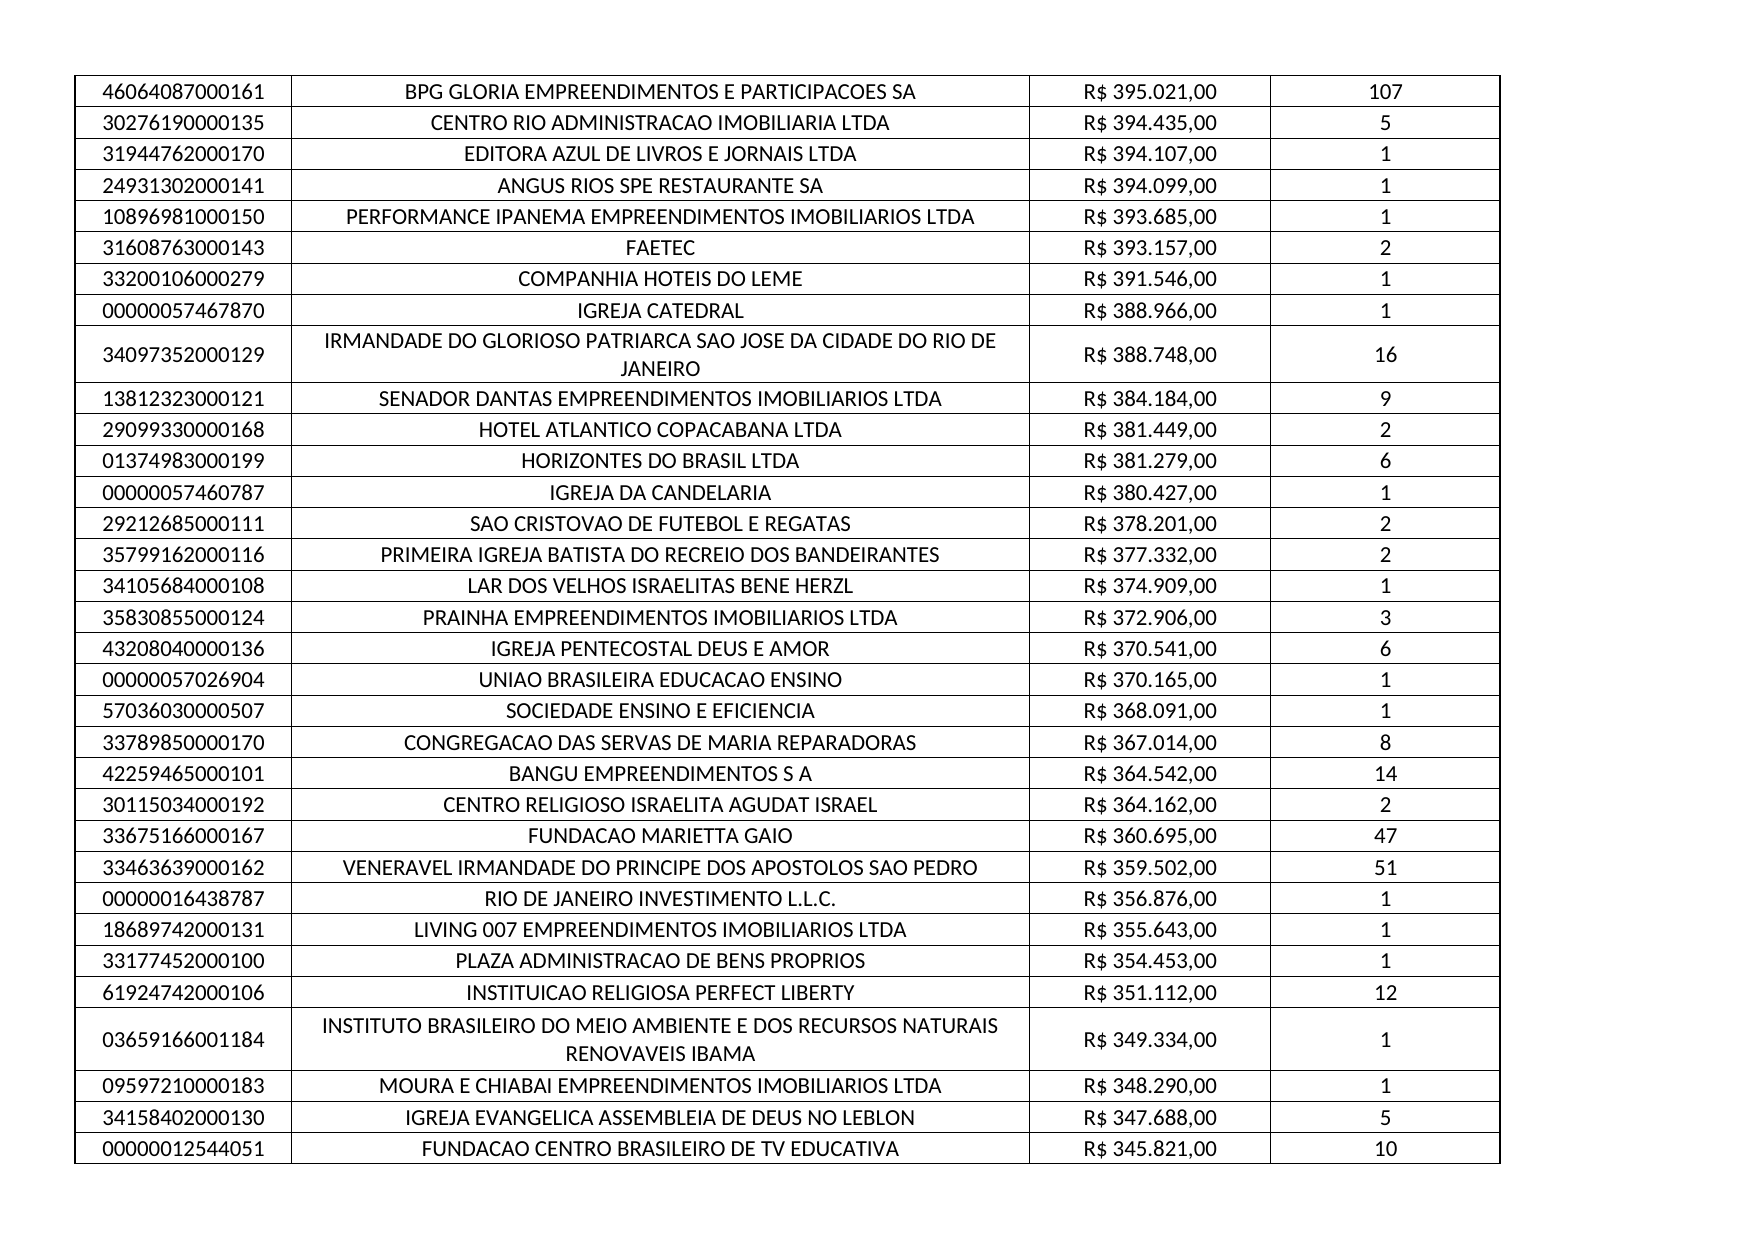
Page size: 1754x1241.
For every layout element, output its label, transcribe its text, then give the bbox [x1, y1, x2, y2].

table_cell 1 [1271, 914, 1499, 944]
table_cell 12 [1271, 977, 1499, 1007]
table_cell INSTITUICAO RELIGIOSA PERFECT LIBERTY [292, 977, 1029, 1007]
table_cell PRIMEIRA IGREJA BATISTA DO RECREIO DOS BANDEIRANTES [292, 539, 1029, 569]
table_cell 1 [1271, 201, 1499, 231]
table_cell 33463639000162 [76, 852, 291, 882]
table_cell 2 [1271, 539, 1499, 569]
table_cell 2 [1271, 414, 1499, 444]
table_cell 46064087000161 [76, 76, 291, 106]
table_cell R$ 368.091,00 [1030, 696, 1270, 726]
table_cell R$ 364.162,00 [1030, 789, 1270, 819]
table_cell R$ 377.332,00 [1030, 539, 1270, 569]
table_cell 16 [1271, 326, 1499, 382]
table_cell PERFORMANCE IPANEMA EMPREENDIMENTOS IMOBILIARIOS LTDA [292, 201, 1029, 231]
table_cell R$ 345.821,00 [1030, 1133, 1270, 1163]
table_cell 1 [1271, 1071, 1499, 1101]
table_cell 29099330000168 [76, 414, 291, 444]
table_cell 5 [1271, 1102, 1499, 1132]
table_cell UNIAO BRASILEIRA EDUCACAO ENSINO [292, 664, 1029, 694]
table_cell 8 [1271, 727, 1499, 757]
table_cell HOTEL ATLANTICO COPACABANA LTDA [292, 414, 1029, 444]
table_cell R$ 370.165,00 [1030, 664, 1270, 694]
table_cell R$ 370.541,00 [1030, 633, 1270, 663]
table_cell 35799162000116 [76, 539, 291, 569]
table_cell R$ 351.112,00 [1030, 977, 1270, 1007]
table_cell 35830855000124 [76, 602, 291, 632]
table_cell MOURA E CHIABAI EMPREENDIMENTOS IMOBILIARIOS LTDA [292, 1071, 1029, 1101]
table_cell 34158402000130 [76, 1102, 291, 1132]
table_cell RIO DE JANEIRO INVESTIMENTO L.L.C. [292, 883, 1029, 913]
table_cell 01374983000199 [76, 446, 291, 476]
table_cell INSTITUTO BRASILEIRO DO MEIO AMBIENTE E DOS RECURSOS NATURAIS RENOVAVEIS IBAMA [292, 1008, 1029, 1069]
table_cell IGREJA PENTECOSTAL DEUS E AMOR [292, 633, 1029, 663]
table_cell 43208040000136 [76, 633, 291, 663]
table_cell 33200106000279 [76, 264, 291, 294]
table_cell 10 [1271, 1133, 1499, 1163]
table_cell R$ 364.542,00 [1030, 758, 1270, 788]
table_cell R$ 360.695,00 [1030, 821, 1270, 851]
table_cell R$ 349.334,00 [1030, 1008, 1270, 1069]
table_cell 1 [1271, 1008, 1499, 1069]
table_cell SAO CRISTOVAO DE FUTEBOL E REGATAS [292, 508, 1029, 538]
table_cell SENADOR DANTAS EMPREENDIMENTOS IMOBILIARIOS LTDA [292, 383, 1029, 413]
table_cell 00000016438787 [76, 883, 291, 913]
table_cell 2 [1271, 232, 1499, 262]
table_cell 31944762000170 [76, 139, 291, 169]
table_cell R$ 378.201,00 [1030, 508, 1270, 538]
table_cell COMPANHIA HOTEIS DO LEME [292, 264, 1029, 294]
table_cell R$ 395.021,00 [1030, 76, 1270, 106]
table_cell CENTRO RIO ADMINISTRACAO IMOBILIARIA LTDA [292, 107, 1029, 137]
table_cell EDITORA AZUL DE LIVROS E JORNAIS LTDA [292, 139, 1029, 169]
table_cell 00000057467870 [76, 295, 291, 325]
table_cell 6 [1271, 633, 1499, 663]
table_cell LIVING 007 EMPREENDIMENTOS IMOBILIARIOS LTDA [292, 914, 1029, 944]
table_cell 33789850000170 [76, 727, 291, 757]
table_cell IGREJA EVANGELICA ASSEMBLEIA DE DEUS NO LEBLON [292, 1102, 1029, 1132]
table_cell 24931302000141 [76, 170, 291, 200]
table_cell 03659166001184 [76, 1008, 291, 1069]
table_cell 09597210000183 [76, 1071, 291, 1101]
table_cell 14 [1271, 758, 1499, 788]
table_cell 30276190000135 [76, 107, 291, 137]
table_cell 5 [1271, 107, 1499, 137]
table_cell R$ 347.688,00 [1030, 1102, 1270, 1132]
table_cell R$ 388.966,00 [1030, 295, 1270, 325]
table_cell 34097352000129 [76, 326, 291, 382]
table_cell ANGUS RIOS SPE RESTAURANTE SA [292, 170, 1029, 200]
table_cell R$ 374.909,00 [1030, 571, 1270, 601]
table_cell FAETEC [292, 232, 1029, 262]
table_cell 00000057460787 [76, 477, 291, 507]
table_cell 1 [1271, 139, 1499, 169]
table_cell 1 [1271, 883, 1499, 913]
table_cell LAR DOS VELHOS ISRAELITAS BENE HERZL [292, 571, 1029, 601]
table_cell 107 [1271, 76, 1499, 106]
table_cell CENTRO RELIGIOSO ISRAELITA AGUDAT ISRAEL [292, 789, 1029, 819]
table_cell R$ 355.643,00 [1030, 914, 1270, 944]
table_cell BPG GLORIA EMPREENDIMENTOS E PARTICIPACOES SA [292, 76, 1029, 106]
table_cell PLAZA ADMINISTRACAO DE BENS PROPRIOS [292, 946, 1029, 976]
table_cell R$ 393.685,00 [1030, 201, 1270, 231]
table_cell R$ 356.876,00 [1030, 883, 1270, 913]
table_cell IRMANDADE DO GLORIOSO PATRIARCA SAO JOSE DA CIDADE DO RIO DE JANEIRO [292, 326, 1029, 382]
table_cell 1 [1271, 696, 1499, 726]
table_cell 1 [1271, 571, 1499, 601]
table_cell 30115034000192 [76, 789, 291, 819]
table_cell R$ 359.502,00 [1030, 852, 1270, 882]
table_cell 2 [1271, 789, 1499, 819]
table_cell R$ 388.748,00 [1030, 326, 1270, 382]
table_cell 61924742000106 [76, 977, 291, 1007]
table_cell BANGU EMPREENDIMENTOS S A [292, 758, 1029, 788]
table_cell 00000057026904 [76, 664, 291, 694]
table_cell 6 [1271, 446, 1499, 476]
table_cell 42259465000101 [76, 758, 291, 788]
table_cell R$ 394.107,00 [1030, 139, 1270, 169]
table_cell 1 [1271, 946, 1499, 976]
table_cell 3 [1271, 602, 1499, 632]
table_cell 33177452000100 [76, 946, 291, 976]
table_cell R$ 393.157,00 [1030, 232, 1270, 262]
table_cell 57036030000507 [76, 696, 291, 726]
table_cell R$ 380.427,00 [1030, 477, 1270, 507]
table_cell R$ 391.546,00 [1030, 264, 1270, 294]
table_cell 33675166000167 [76, 821, 291, 851]
table_cell PRAINHA EMPREENDIMENTOS IMOBILIARIOS LTDA [292, 602, 1029, 632]
table_cell VENERAVEL IRMANDADE DO PRINCIPE DOS APOSTOLOS SAO PEDRO [292, 852, 1029, 882]
table_cell 00000012544051 [76, 1133, 291, 1163]
table_cell 29212685000111 [76, 508, 291, 538]
table_cell 9 [1271, 383, 1499, 413]
table_cell 1 [1271, 664, 1499, 694]
table_cell R$ 354.453,00 [1030, 946, 1270, 976]
table_cell R$ 381.279,00 [1030, 446, 1270, 476]
table_cell 10896981000150 [76, 201, 291, 231]
table_cell 13812323000121 [76, 383, 291, 413]
table_cell IGREJA DA CANDELARIA [292, 477, 1029, 507]
table_cell SOCIEDADE ENSINO E EFICIENCIA [292, 696, 1029, 726]
table_cell R$ 372.906,00 [1030, 602, 1270, 632]
table_cell FUNDACAO CENTRO BRASILEIRO DE TV EDUCATIVA [292, 1133, 1029, 1163]
table_cell 31608763000143 [76, 232, 291, 262]
table_cell R$ 384.184,00 [1030, 383, 1270, 413]
table_cell R$ 367.014,00 [1030, 727, 1270, 757]
table_cell 51 [1271, 852, 1499, 882]
table_cell R$ 381.449,00 [1030, 414, 1270, 444]
table_cell R$ 348.290,00 [1030, 1071, 1270, 1101]
table_cell 1 [1271, 477, 1499, 507]
table_cell FUNDACAO MARIETTA GAIO [292, 821, 1029, 851]
table_cell 18689742000131 [76, 914, 291, 944]
table_cell HORIZONTES DO BRASIL LTDA [292, 446, 1029, 476]
table_cell R$ 394.099,00 [1030, 170, 1270, 200]
table_cell R$ 394.435,00 [1030, 107, 1270, 137]
table_cell 1 [1271, 295, 1499, 325]
table_cell IGREJA CATEDRAL [292, 295, 1029, 325]
table_cell 1 [1271, 170, 1499, 200]
table_cell 2 [1271, 508, 1499, 538]
table_cell 1 [1271, 264, 1499, 294]
table_cell 34105684000108 [76, 571, 291, 601]
table_cell 47 [1271, 821, 1499, 851]
table_cell CONGREGACAO DAS SERVAS DE MARIA REPARADORAS [292, 727, 1029, 757]
